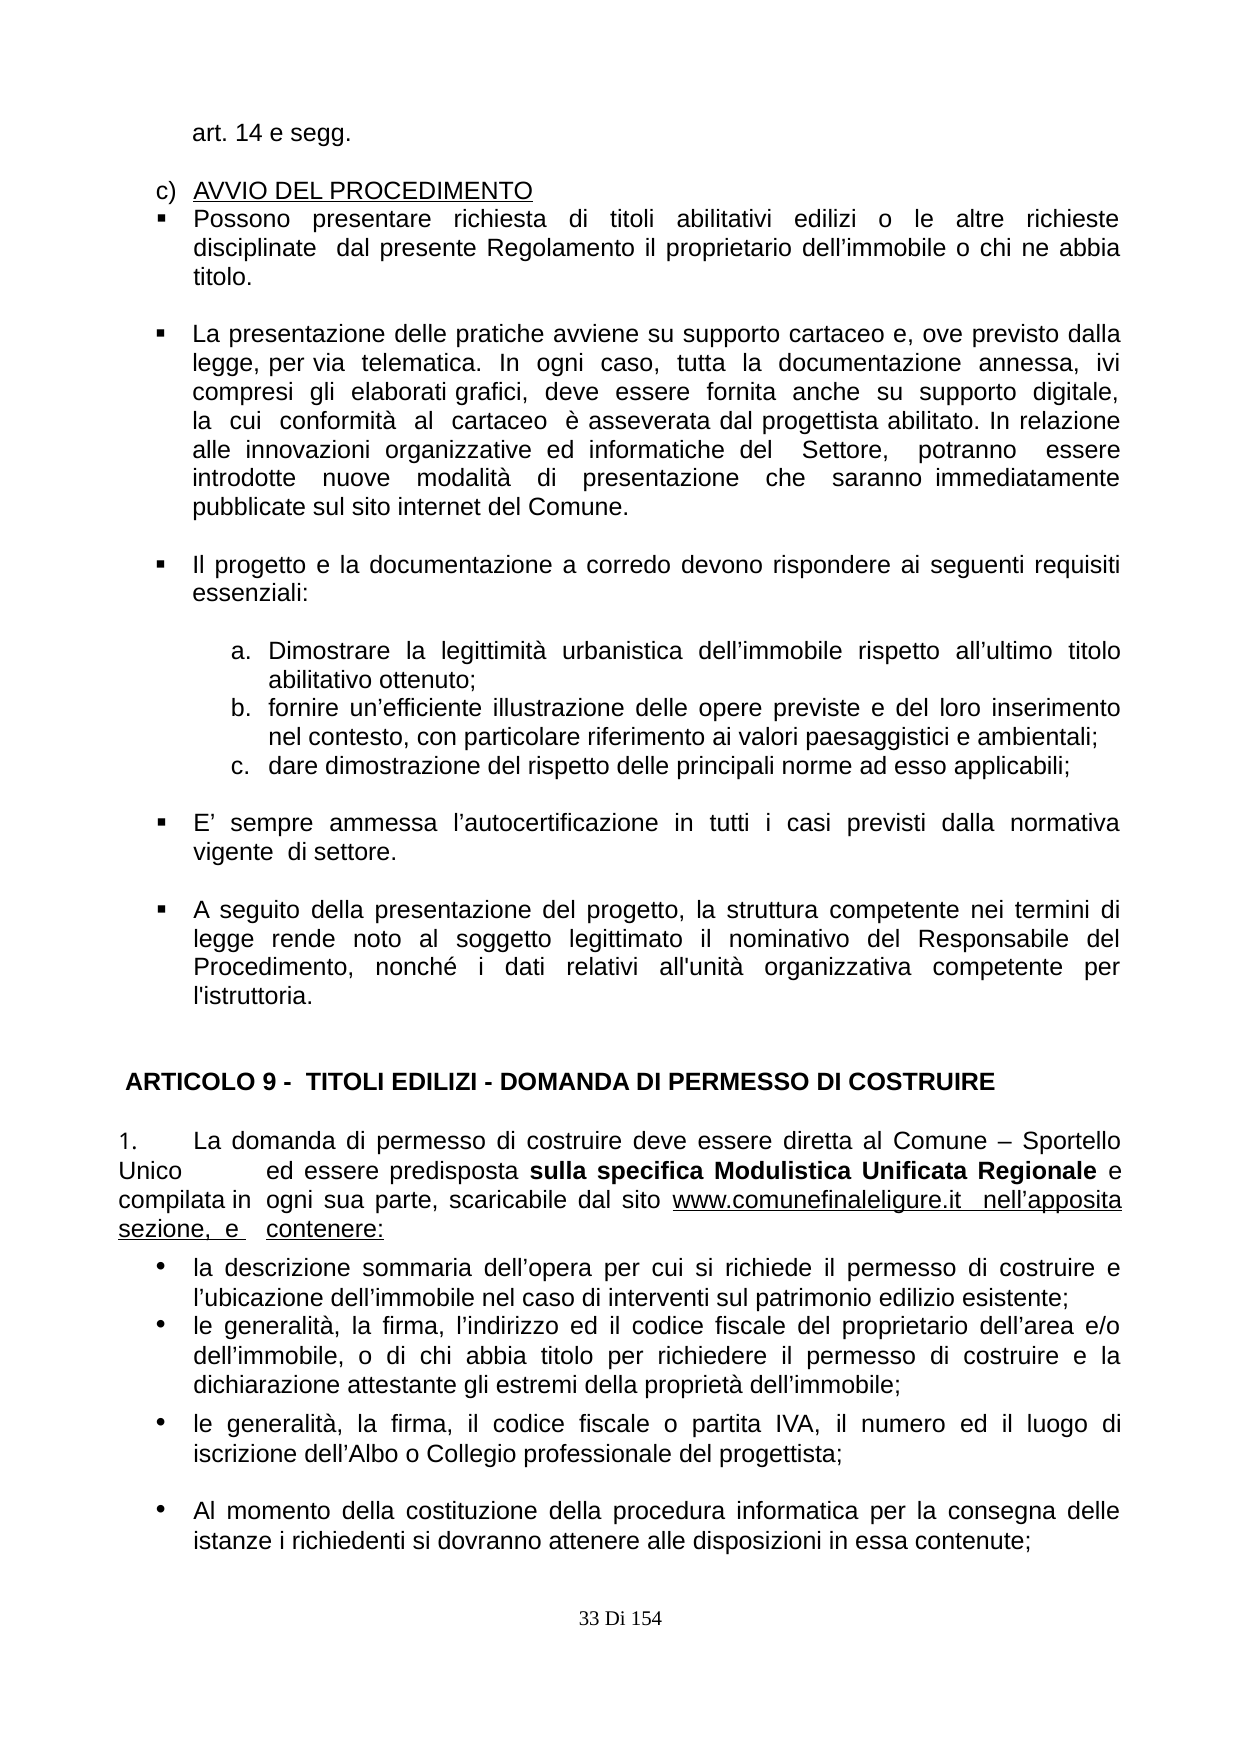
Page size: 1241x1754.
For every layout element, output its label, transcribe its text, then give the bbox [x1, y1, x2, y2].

list le generalità, la firma, l’indirizzo ed il codice fiscale del proprietario dell’area e/o dell’immobile, o di chi abbia titolo per richiedere il permesso di costruire e la dichiarazione attestante gli estremi della proprietà dell’immobile; [156, 1311, 1122, 1399]
list Dimostrare la legittimità urbanistica dell’immobile rispetto all’ultimo titolo abilitativo ottenuto; [231, 636, 1122, 693]
list La domanda di permesso di costruire deve essere diretta al Comune – Sportello Unico ed essere predisposta sulla specifica Modulistica Unificata Regionale e compilata in ogni sua parte, scaricabile dal sito www.comunefinaleligure.it nell’apposita sezione, e contenere: [118, 1125, 1122, 1242]
list Il progetto e la documentazione a corredo devono rispondere ai seguenti requisiti essenziali: [154, 549, 1122, 607]
list E’ sempre ammessa l’autocertificazione in tutti i casi previsti dalla normativa vigente di settore. [156, 808, 1122, 866]
list Possono presentare richiesta di titoli abilitativi edilizi o le altre richieste disciplinate dal presente Regolamento il proprietario dell’immobile o chi ne abbia titolo. [156, 204, 1122, 291]
list le generalità, la firma, il codice fiscale o partita IVA, il numero ed il luogo di iscrizione dell’Albo o Collegio professionale del progettista; [156, 1409, 1122, 1468]
list A seguito della presentazione del progetto, la struttura competente nei termini di legge rende noto al soggetto legittimato il nominativo del Responsabile del Procedimento, nonché i dati relativi all'unità organizzativa competente per l'istruttoria. [156, 895, 1122, 1010]
list la descrizione sommaria dell’opera per cui si richiede il permesso di costruire e l’ubicazione dell’immobile nel caso di interventi sul patrimonio edilizio esistente; [156, 1253, 1122, 1311]
list Al momento della costituzione della procedura informatica per la consegna delle istanze i richiedenti si dovranno attenere alle disposizioni in essa contenute; [156, 1496, 1122, 1555]
list fornire un’efficiente illustrazione delle opere previste e del loro inserimento nel contesto, con particolare riferimento ai valori paesaggistici e ambientali; [231, 693, 1122, 751]
list dare dimostrazione del rispetto delle principali norme ad esso applicabili; [231, 751, 1122, 780]
text art. 14 e segg. [192, 118, 1122, 147]
list ARTICOLO 9 - TITOLI EDILIZI - DOMANDA DI PERMESSO DI COSTRUIRE [125, 1067, 1122, 1096]
list AVVIO DEL PROCEDIMENTO [156, 176, 1122, 204]
list La presentazione delle pratiche avviene su supporto cartaceo e, ove previsto dalla legge, per via telematica. In ogni caso, tutta la documentazione annessa, ivi compresi gli elaborati grafici, deve essere fornita anche su supporto digitale, la cui conformità al cartaceo è asseverata dal progettista abilitato. In relazione alle innovazioni organizzative ed informatiche del Settore, potranno essere introdotte nuove modalità di presentazione che saranno immediatamente pubblicate sul sito internet del Comune. [154, 319, 1122, 521]
